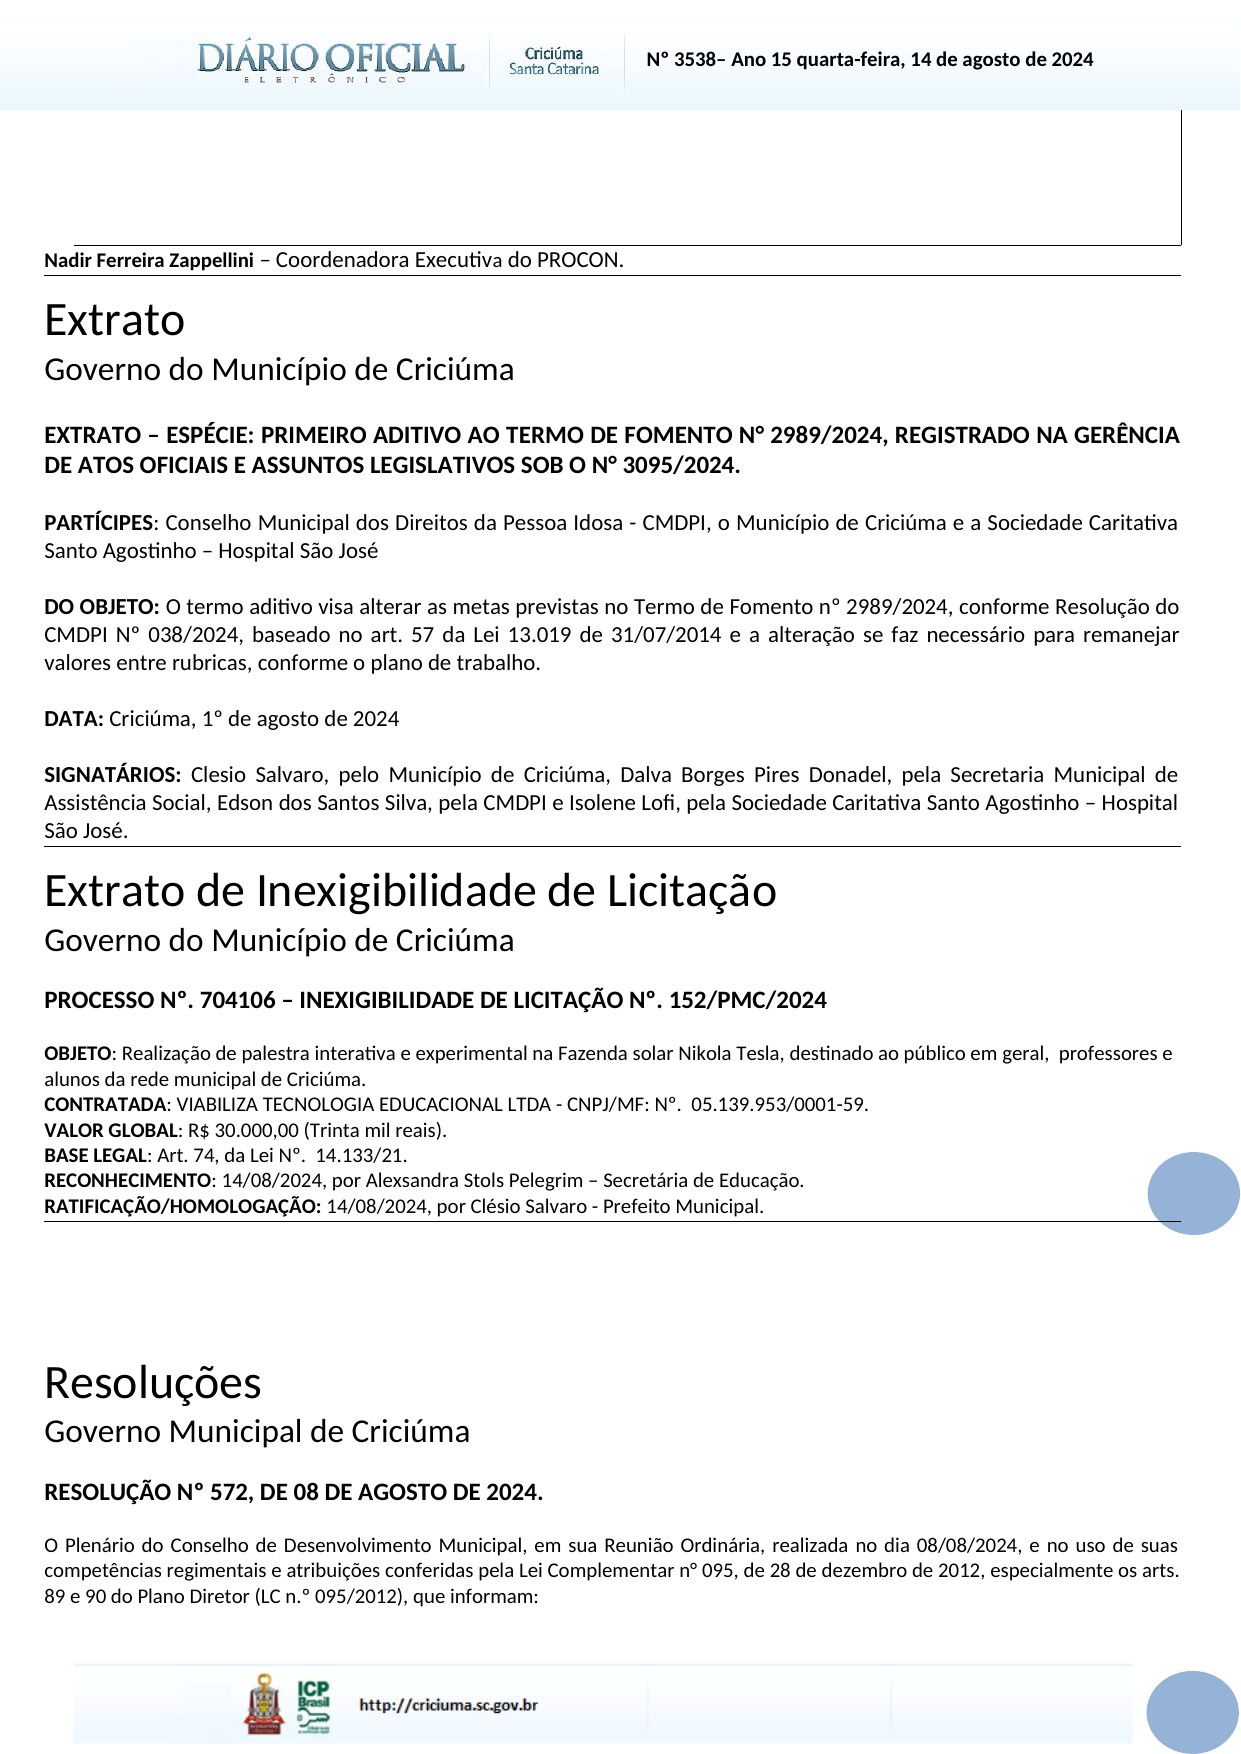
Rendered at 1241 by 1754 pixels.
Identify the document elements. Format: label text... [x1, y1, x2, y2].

text DATA: Criciúma, 1º de agosto de 2024 [44, 704, 1181, 732]
list Governo do Município de Criciúma [44, 918, 1181, 959]
text VALOR GLOBAL: R$ 30.000,00 (Trinta mil reais). [44, 1117, 1181, 1142]
text Governo do Município de Criciúma [44, 348, 1181, 388]
text RECONHECIMENTO: 14/08/2024, por Alexsandra Stols Pelegrim – Secretária de Educação. [44, 1168, 1156, 1193]
text Extrato [44, 289, 1181, 348]
text RESOLUÇÃO Nº 572, DE 08 DE AGOSTO DE 2024. [44, 1476, 1181, 1507]
text BASE LEGAL: Art. 74, da Lei Nº. 14.133/21. [44, 1142, 1181, 1168]
text Extrato de Inexigibilidade de Licitação [44, 860, 1181, 918]
text PROCESSO Nº. 704106 – INEXIGIBILIDADE DE LICITAÇÃO Nº. 152/PMC/2024 [44, 985, 1181, 1015]
text SIGNATÁRIOS: Clesio Salvaro, pelo Município de Criciúma, Dalva Borges Pires Donadel, pela Secretaria Municipal de Assistência Social, Edson dos Santos Silva, pela CMDPI e Isolene Lofi, pela Sociedade Caritativa Santo Agostinho – Hospital São José. [44, 760, 1181, 846]
list Resoluções [44, 1351, 1181, 1410]
list Governo Municipal de Criciúma [44, 1410, 1181, 1451]
text EXTRATO – ESPÉCIE: PRIMEIRO ADITIVO AO TERMO DE FOMENTO N° 2989/2024, REGISTRADO NA GERÊNCIA DE ATOS OFICIAIS E ASSUNTOS LEGISLATIVOS SOB O N° 3095/2024. [44, 419, 1181, 480]
text CONTRATADA: VIABILIZA TECNOLOGIA EDUCACIONAL LTDA - CNPJ/MF: Nº. 05.139.953/0001-59. [44, 1091, 1181, 1117]
text Nadir Ferreira Zappellini – Coordenadora Executiva do PROCON. [44, 245, 1181, 275]
text RATIFICAÇÃO/HOMOLOGAÇÃO: 14/08/2024, por Clésio Salvaro - Prefeito Municipal. [44, 1193, 1158, 1221]
text PARTÍCIPES: Conselho Municipal dos Direitos da Pessoa Idosa - CMDPI, o Município de Criciúma e a Sociedade Caritativa Santo Agostinho – Hospital São José [44, 508, 1181, 564]
text DO OBJETO: O termo aditivo visa alterar as metas previstas no Termo de Fomento nº 2989/2024, conforme Resolução do CMDPI Nº 038/2024, baseado no art. 57 da Lei 13.019 de 31/07/2014 e a alteração se faz necessário para remanejar valores entre rubricas, conforme o plano de trabalho. [44, 592, 1181, 676]
text O Plenário do Conselho de Desenvolvimento Municipal, em sua Reunião Ordinária, realizada no dia 08/08/2024, e no uso de suas competências regimentais e atribuições conferidas pela Lei Complementar n° 095, de 28 de dezembro de 2012, especialmente os arts. 89 e 90 do Plano Diretor (LC n.º 095/2012), que informam: [44, 1532, 1181, 1608]
text OBJETO: Realização de palestra interativa e experimental na Fazenda solar Nikola Tesla, destinado ao público em geral, professores e alunos da rede municipal de Criciúma. [44, 1041, 1181, 1091]
